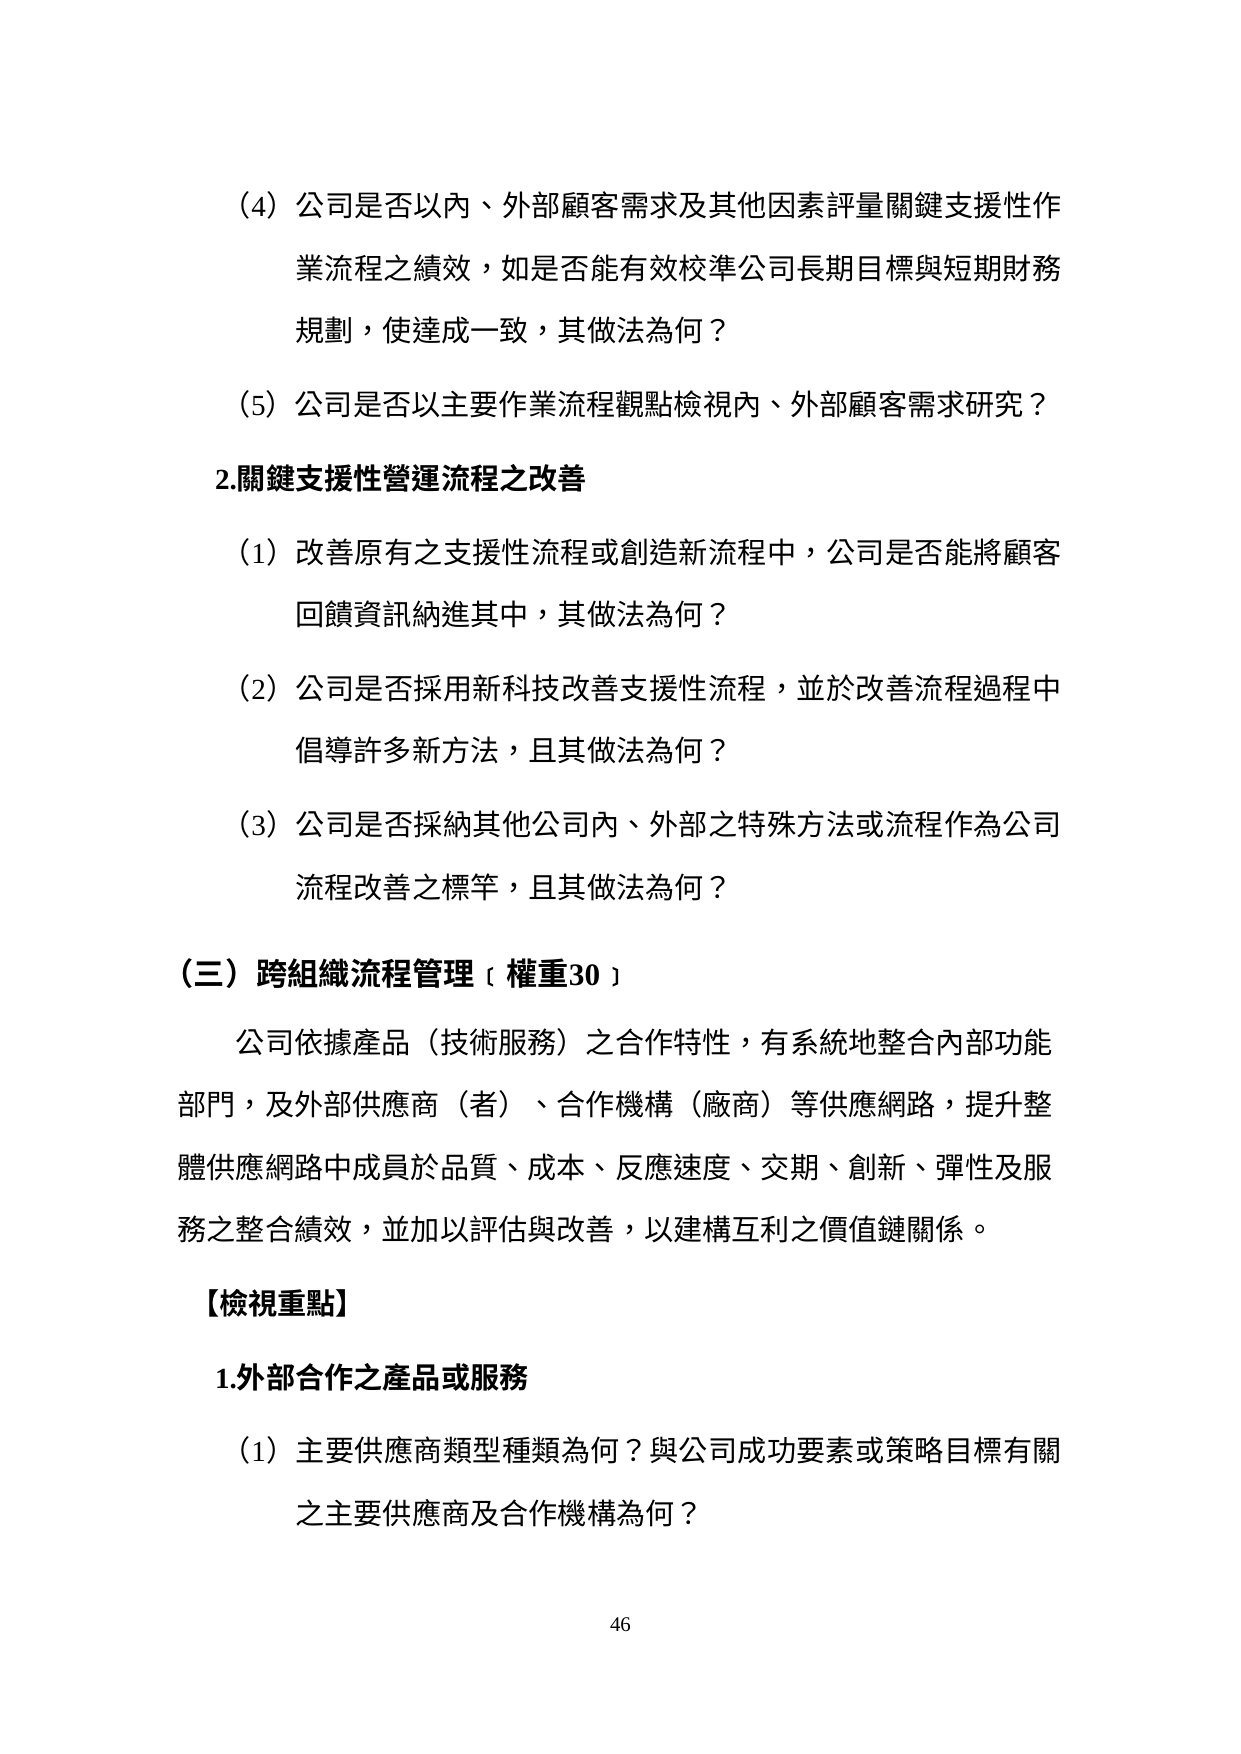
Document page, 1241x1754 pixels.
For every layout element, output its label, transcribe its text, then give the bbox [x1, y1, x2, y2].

subtitle （三）跨組織流程管理﹝權重30﹞ [162, 931, 1063, 993]
text （4）公司是否以內、外部顧客需求及其他因素評量關鍵支援性作業流程之績效，如是否能有效校準公司長期目標與短期財務規劃，使達成一致，其做法為何？ [222, 162, 1063, 350]
text （2）公司是否採用新科技改善支援性流程，並於改善流程過程中倡導許多新方法，且其做法為何？ [222, 645, 1063, 770]
text 公司依據產品（技術服務）之合作特性，有系統地整合內部功能部門，及外部供應商（者）、合作機構（廠商）等供應網路，提升整體供應網路中成員於品質、成本、反應速度、交期、創新、彈性及服務之整合績效，並加以評估與改善，以建構互利之價值鏈關係。 [177, 999, 1063, 1249]
text 2.關鍵支援性營運流程之改善 [215, 435, 1063, 497]
text （3）公司是否採納其他公司內、外部之特殊方法或流程作為公司流程改善之標竿，且其做法為何？ [222, 781, 1063, 906]
text （1）主要供應商類型種類為何？與公司成功要素或策略目標有關之主要供應商及合作機構為何？ [222, 1407, 1063, 1532]
text 【檢視重點】 [190, 1260, 1063, 1322]
text （3）公司與其支援性部門是否訂定關鍵支援性流程之標準且得符合內部標準，其做法為何？且其與主要流程標準之差異為何？ [222, 89, 1063, 151]
text 1.外部合作之產品或服務 [215, 1334, 1063, 1396]
text （5）公司是否以主要作業流程觀點檢視內、外部顧客需求研究？ [222, 361, 1063, 424]
text （1）改善原有之支援性流程或創造新流程中，公司是否能將顧客回饋資訊納進其中，其做法為何？ [222, 509, 1063, 634]
